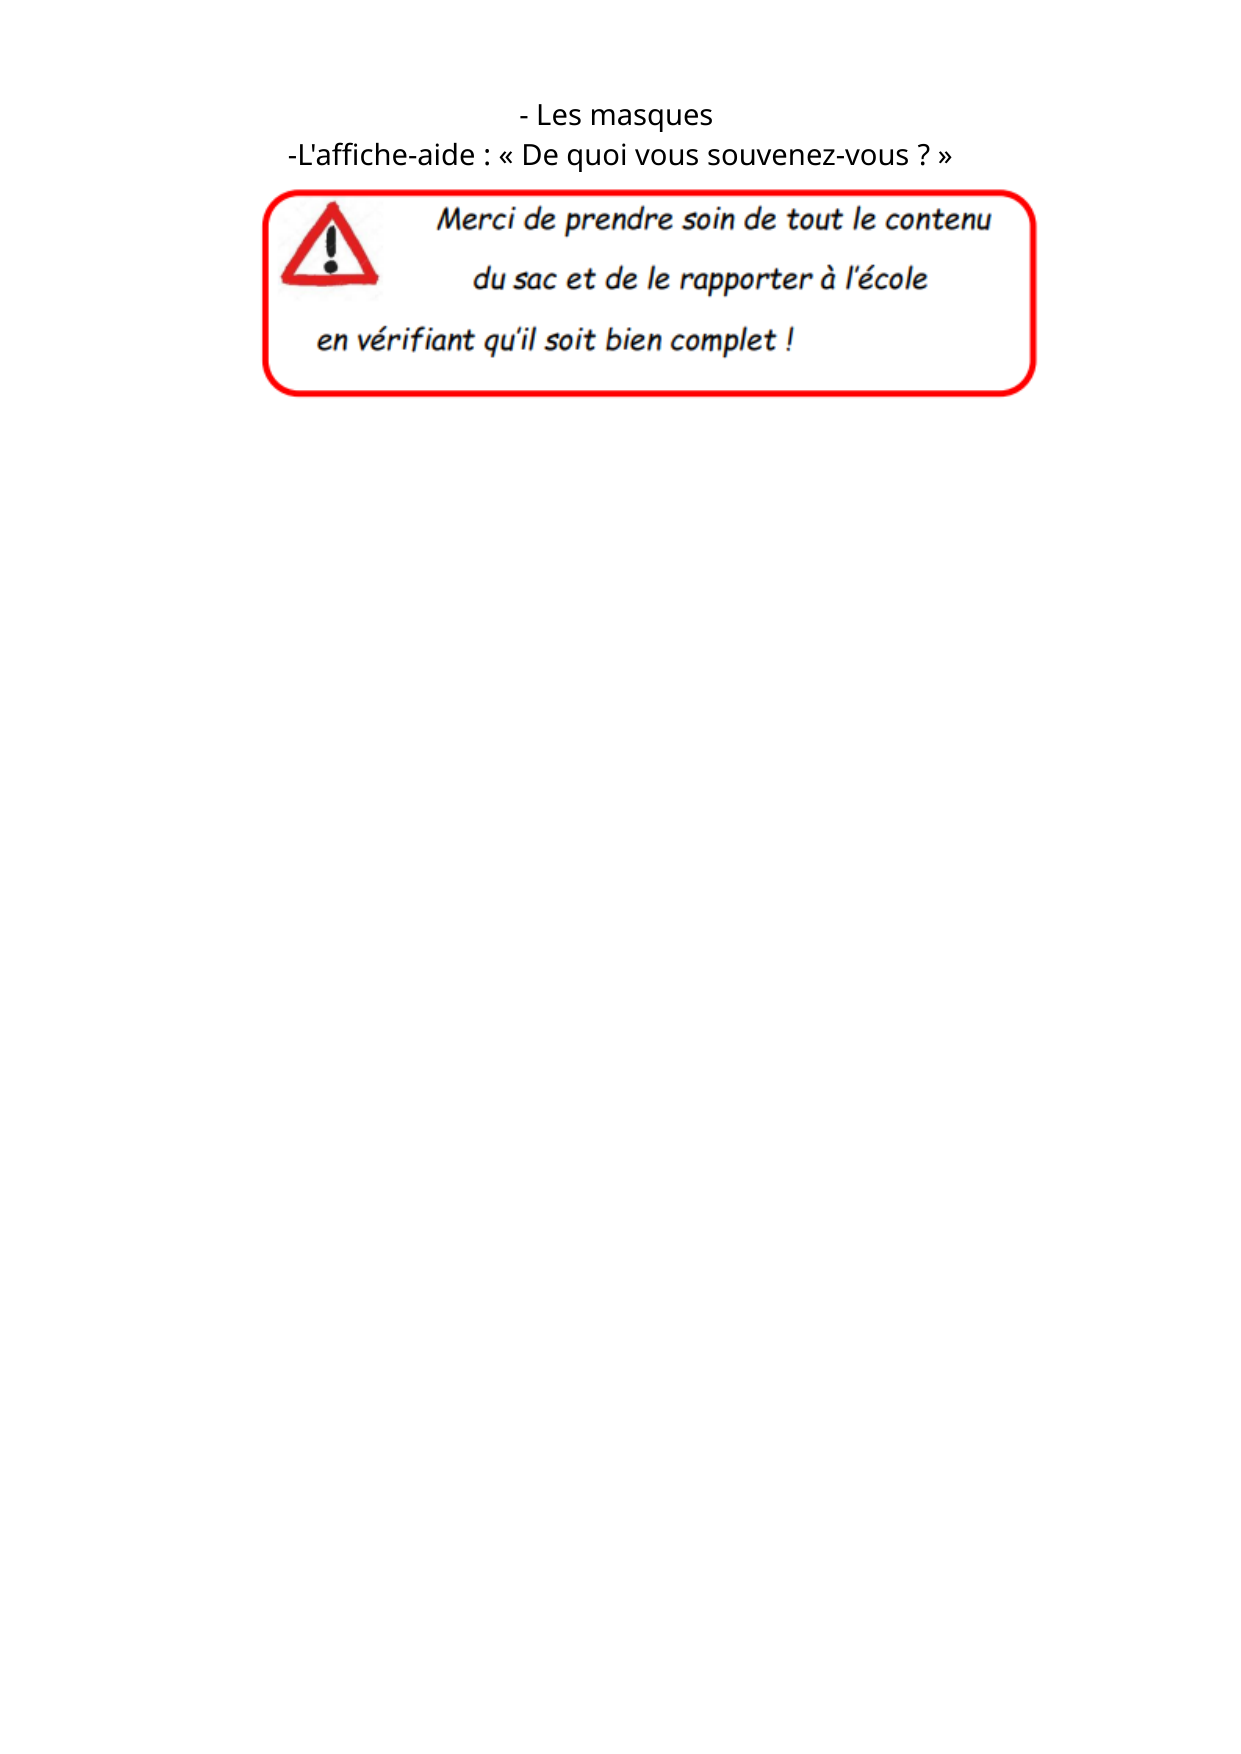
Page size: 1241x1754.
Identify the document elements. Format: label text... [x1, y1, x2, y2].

table_header - Les masques -L'affiche-aide : « De quoi vous souvenez-vous ? » [118, 89, 1122, 179]
picture [258, 185, 1042, 400]
